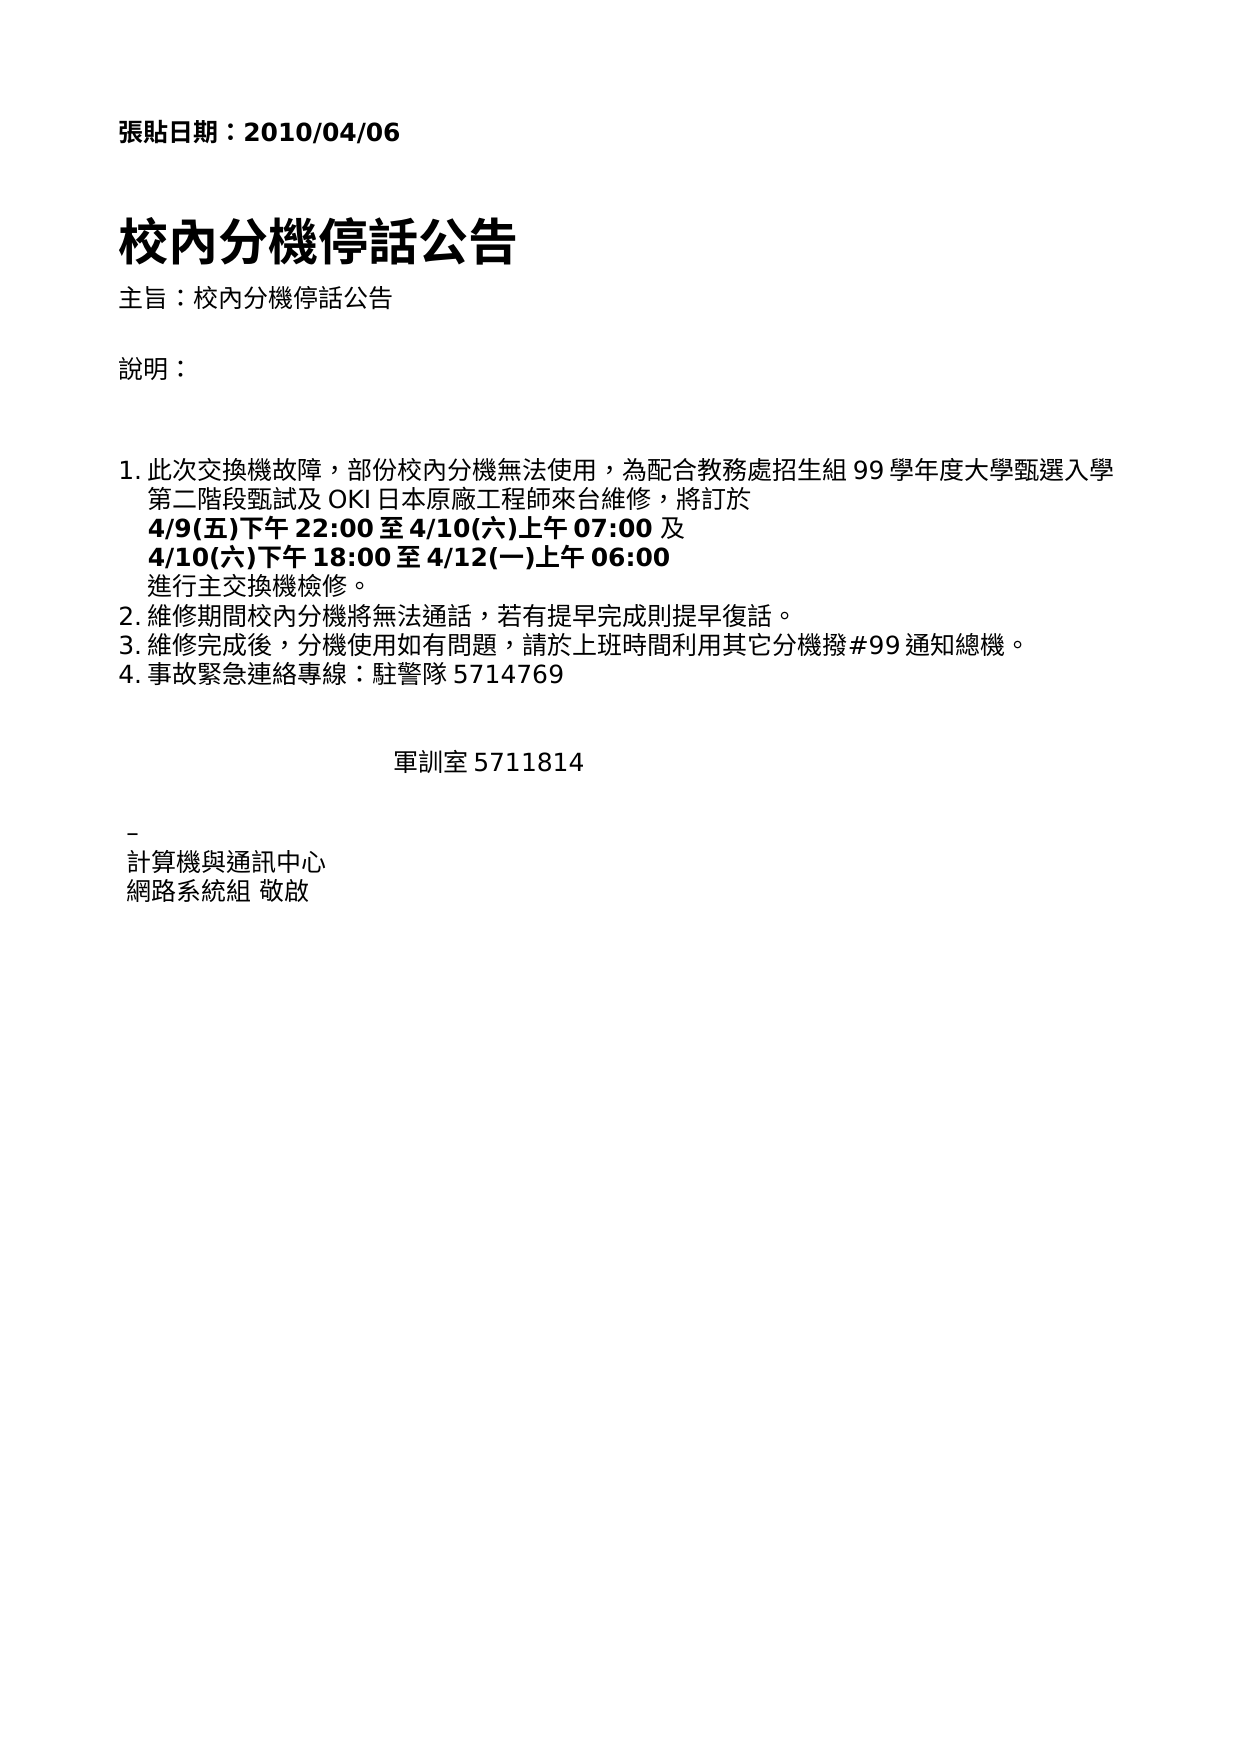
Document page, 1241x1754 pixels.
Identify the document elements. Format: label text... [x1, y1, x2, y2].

text – 計算機與通訊中心 網路系統組 敬啟 [118, 789, 1122, 906]
text 軍訓室5711814 [118, 748, 1122, 777]
text 說明： [118, 356, 1122, 414]
list 此次交換機故障，部份校內分機無法使用，為配合教務處招生組99學年度大學甄選入學第二階段甄試及OKI日本原廠工程師來台維修，將訂於 4/9(五)下午22:00至4/10(六)上午07:00 及 4/10(六)下午18:00至4/12(一)上午06:00 進行主交換機檢修。 [118, 456, 1122, 602]
list 事故緊急連絡專線：駐警隊5714769 [118, 660, 1122, 718]
list 維修期間校內分機將無法通話，若有提早完成則提早復話。 [118, 602, 1122, 631]
list 維修完成後，分機使用如有問題，請於上班時間利用其它分機撥#99通知總機。 [118, 631, 1122, 660]
subtitle 校內分機停話公告 [118, 214, 1122, 272]
text 主旨：校內分機停話公告 [118, 285, 1122, 343]
text 張貼日期：2010/04/06 [118, 118, 1122, 176]
